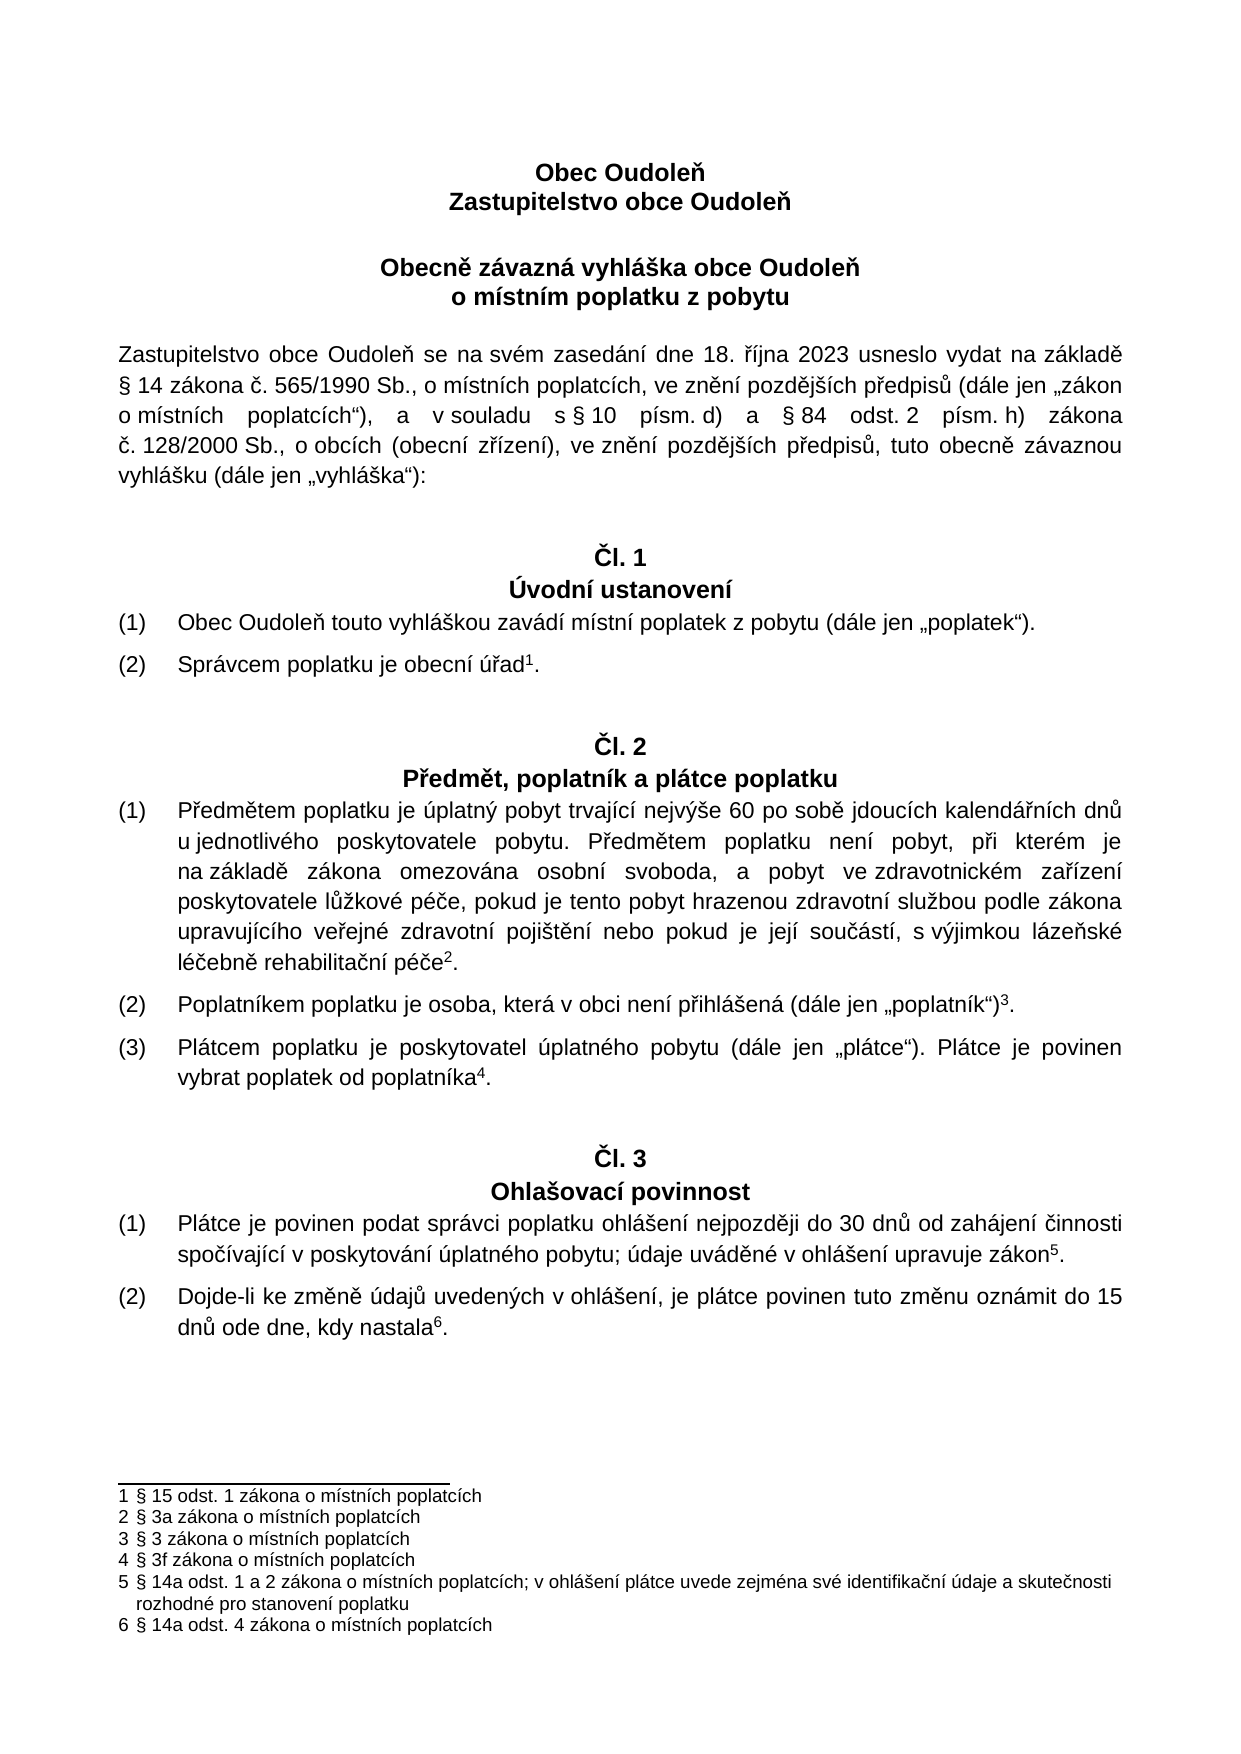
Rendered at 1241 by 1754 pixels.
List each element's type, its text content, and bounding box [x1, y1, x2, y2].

subtitle Čl. 2 Předmět, poplatník a plátce poplatku [118, 731, 1122, 793]
list Obec Oudoleň touto vyhláškou zavádí místní poplatek z pobytu (dále jen „poplatek“). [118, 608, 1122, 635]
list Předmětem poplatku je úplatný pobyt trvající nejvýše 60 po sobě jdoucích kalendářních dnů u jednotlivého poskytovatele pobytu. Předmětem poplatku není pobyt, při kterém je na základě zákona omezována osobní svoboda, a pobyt ve zdravotnickém zařízení poskytovatele lůžkové péče, pokud je tento pobyt hrazenou zdravotní službou podle zákona upravujícího veřejné zdravotní pojištění nebo pokud je její součástí, s výjimkou lázeňské léčebně rehabilitační péče. [118, 797, 1122, 975]
text Zastupitelstvo obce Oudoleň se na svém zasedání dne 18. října 2023 usneslo vydat na základě § 14 zákona č. 565/1990 Sb., o místních poplatcích, ve znění pozdějších předpisů (dále jen „zákon o místních poplatcích“), a v souladu s § 10 písm. d) a § 84 odst. 2 písm. h) zákona č. 128/2000 Sb., o obcích (obecní zřízení), ve znění pozdějších předpisů, tuto obecně závaznou vyhlášku (dále jen „vyhláška“): [118, 341, 1122, 489]
text Obec Oudoleň Zastupitelstvo obce Oudoleň [118, 158, 1122, 215]
list § 3f zákona o místních poplatcích [118, 1549, 1122, 1571]
subtitle Obecně závazná vyhláška obce Oudoleň o místním poplatku z pobytu [118, 253, 1122, 310]
list § 14a odst. 4 zákona o místních poplatcích [118, 1614, 1122, 1635]
list Poplatníkem poplatku je osoba, která v obci není přihlášená (dále jen „poplatník“). [118, 991, 1122, 1018]
list Správcem poplatku je obecní úřad. [118, 651, 1122, 678]
list Dojde-li ke změně údajů uvedených v ohlášení, je plátce povinen tuto změnu oznámit do 15 dnů ode dne, kdy nastala. [118, 1283, 1122, 1340]
subtitle Čl. 3 Ohlašovací povinnost [118, 1144, 1122, 1206]
list § 3 zákona o místních poplatcích [118, 1528, 1122, 1549]
subtitle Čl. 1 Úvodní ustanovení [118, 542, 1122, 604]
list Plátcem poplatku je poskytovatel úplatného pobytu (dále jen „plátce“). Plátce je povinen vybrat poplatek od poplatníka. [118, 1034, 1122, 1091]
list § 3a zákona o místních poplatcích [118, 1506, 1122, 1528]
list § 15 odst. 1 zákona o místních poplatcích [118, 1484, 1122, 1506]
list § 14a odst. 1 a 2 zákona o místních poplatcích; v ohlášení plátce uvede zejména své identifikační údaje a skutečnosti rozhodné pro stanovení poplatku [118, 1571, 1122, 1614]
list Plátce je povinen podat správci poplatku ohlášení nejpozději do 30 dnů od zahájení činnosti spočívající v poskytování úplatného pobytu; údaje uváděné v ohlášení upravuje zákon. [118, 1210, 1122, 1267]
